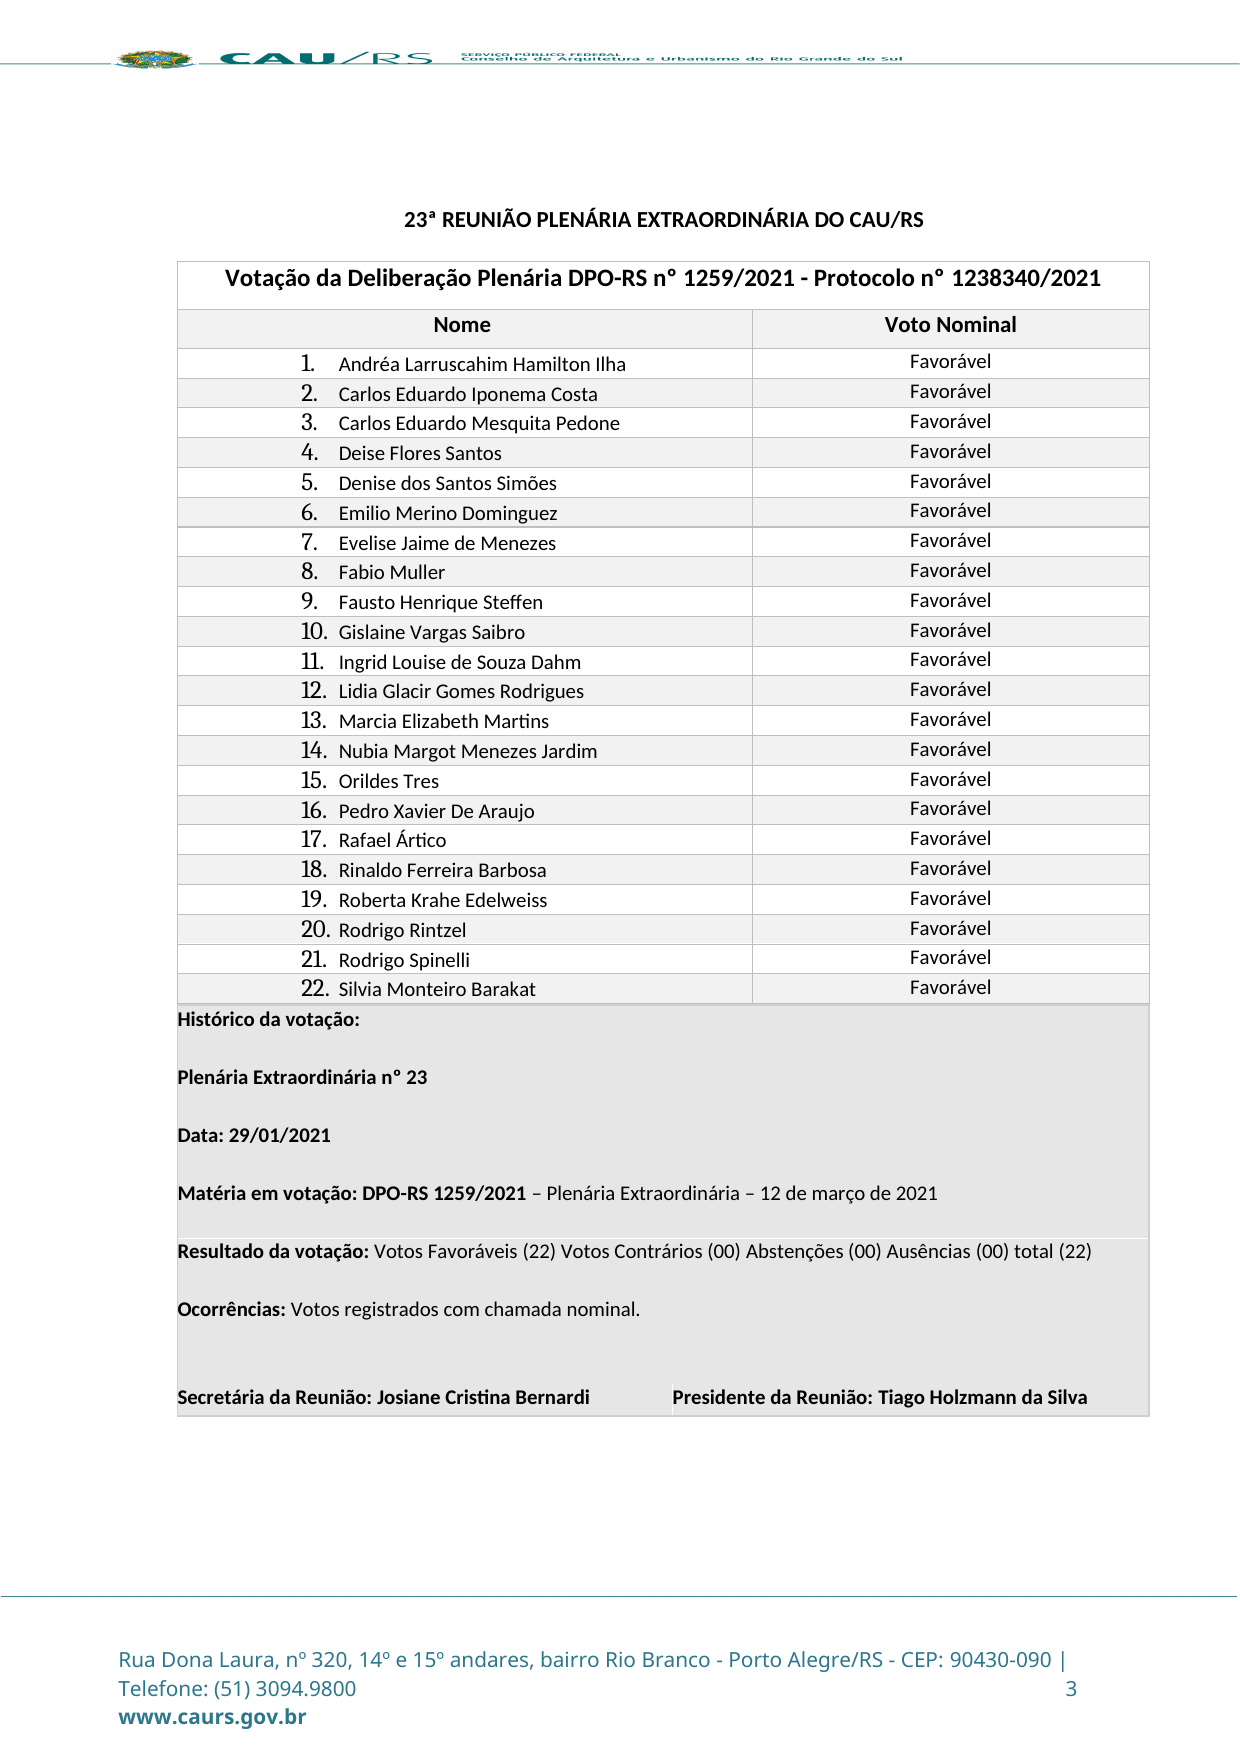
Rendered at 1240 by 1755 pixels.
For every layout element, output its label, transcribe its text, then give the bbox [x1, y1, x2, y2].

table_cell Ingrid Louise de Souza Dahm [178, 647, 752, 675]
table_cell Marcia Elizabeth Martins [178, 706, 752, 735]
table_cell Ocorrências: Votos registrados com chamada nominal. [178, 1297, 1148, 1384]
table_cell Favorável [753, 379, 1149, 407]
table_cell Favorável [753, 706, 1149, 735]
table_cell Favorável [753, 408, 1149, 437]
table_cell Denise dos Santos Simões [178, 468, 752, 497]
table_cell Resultado da votação: Votos Favoráveis (22) Votos Contrários (00) Abstenções (00) Ausências (00) total (22) [178, 1239, 1148, 1297]
table_cell Presidente da Reunião: Tiago Holzmann da Silva [673, 1384, 1148, 1415]
table_cell Emilio Merino Dominguez [178, 498, 752, 526]
table_header Votação da Deliberação Plenária DPO-RS nº 1259/2021 - Protocolo nº 1238340/2021 [178, 262, 1149, 309]
table_cell Rafael Ártico [178, 825, 752, 854]
table_cell Evelise Jaime de Menezes [178, 528, 752, 556]
table_cell Favorável [753, 587, 1149, 616]
table_cell Orildes Tres [178, 766, 752, 794]
table_cell Favorável [753, 468, 1149, 497]
table_cell Fabio Muller [178, 557, 752, 586]
table_cell Favorável [753, 974, 1149, 1003]
table_cell Favorável [753, 796, 1149, 824]
table_header Histórico da votação: [178, 1006, 1148, 1064]
table_cell Favorável [753, 945, 1149, 973]
table_cell Favorável [753, 647, 1149, 675]
table_cell Roberta Krahe Edelweiss [178, 885, 752, 914]
table_cell Pedro Xavier De Araujo [178, 796, 752, 824]
table_cell Favorável [753, 528, 1149, 556]
table_cell Fausto Henrique Steffen [178, 587, 752, 616]
table_cell Plenária Extraordinária nº 23 [178, 1064, 1148, 1122]
table_cell Favorável [753, 736, 1149, 765]
table_cell Nubia Margot Menezes Jardim [178, 736, 752, 765]
table_cell Data: 29/01/2021 Matéria em votação: DPO-RS 1259/2021 – Plenária Extraordinária – 12 de março de 2021 [178, 1122, 1148, 1238]
table_cell Deise Flores Santos [178, 438, 752, 467]
table_cell Silvia Monteiro Barakat [178, 974, 752, 1003]
table_cell Nome [178, 310, 752, 348]
table_cell Lidia Glacir Gomes Rodrigues [178, 676, 752, 705]
table_cell Favorável [753, 438, 1149, 467]
table_cell Gislaine Vargas Saibro [178, 617, 752, 646]
table_cell Carlos Eduardo Mesquita Pedone [178, 408, 752, 437]
table_cell Voto Nominal [753, 310, 1149, 348]
table_cell Rodrigo Rintzel [178, 915, 752, 943]
table_cell Favorável [753, 498, 1149, 526]
text 23ª REUNIÃO PLENÁRIA EXTRAORDINÁRIA DO CAU/RS [177, 205, 1151, 233]
table_cell Favorável [753, 349, 1149, 377]
table_cell Rodrigo Spinelli [178, 945, 752, 973]
table_cell Favorável [753, 825, 1149, 854]
table_cell Carlos Eduardo Iponema Costa [178, 379, 752, 407]
table_cell Favorável [753, 617, 1149, 646]
table_cell Secretária da Reunião: Josiane Cristina Bernardi [178, 1384, 672, 1415]
table_cell Favorável [753, 766, 1149, 794]
table_cell Favorável [753, 557, 1149, 586]
table_cell Favorável [753, 855, 1149, 884]
table_cell Favorável [753, 915, 1149, 943]
table_cell Favorável [753, 676, 1149, 705]
table_cell Favorável [753, 885, 1149, 914]
table_cell Rinaldo Ferreira Barbosa [178, 855, 752, 884]
table_cell Andréa Larruscahim Hamilton Ilha [178, 349, 752, 377]
